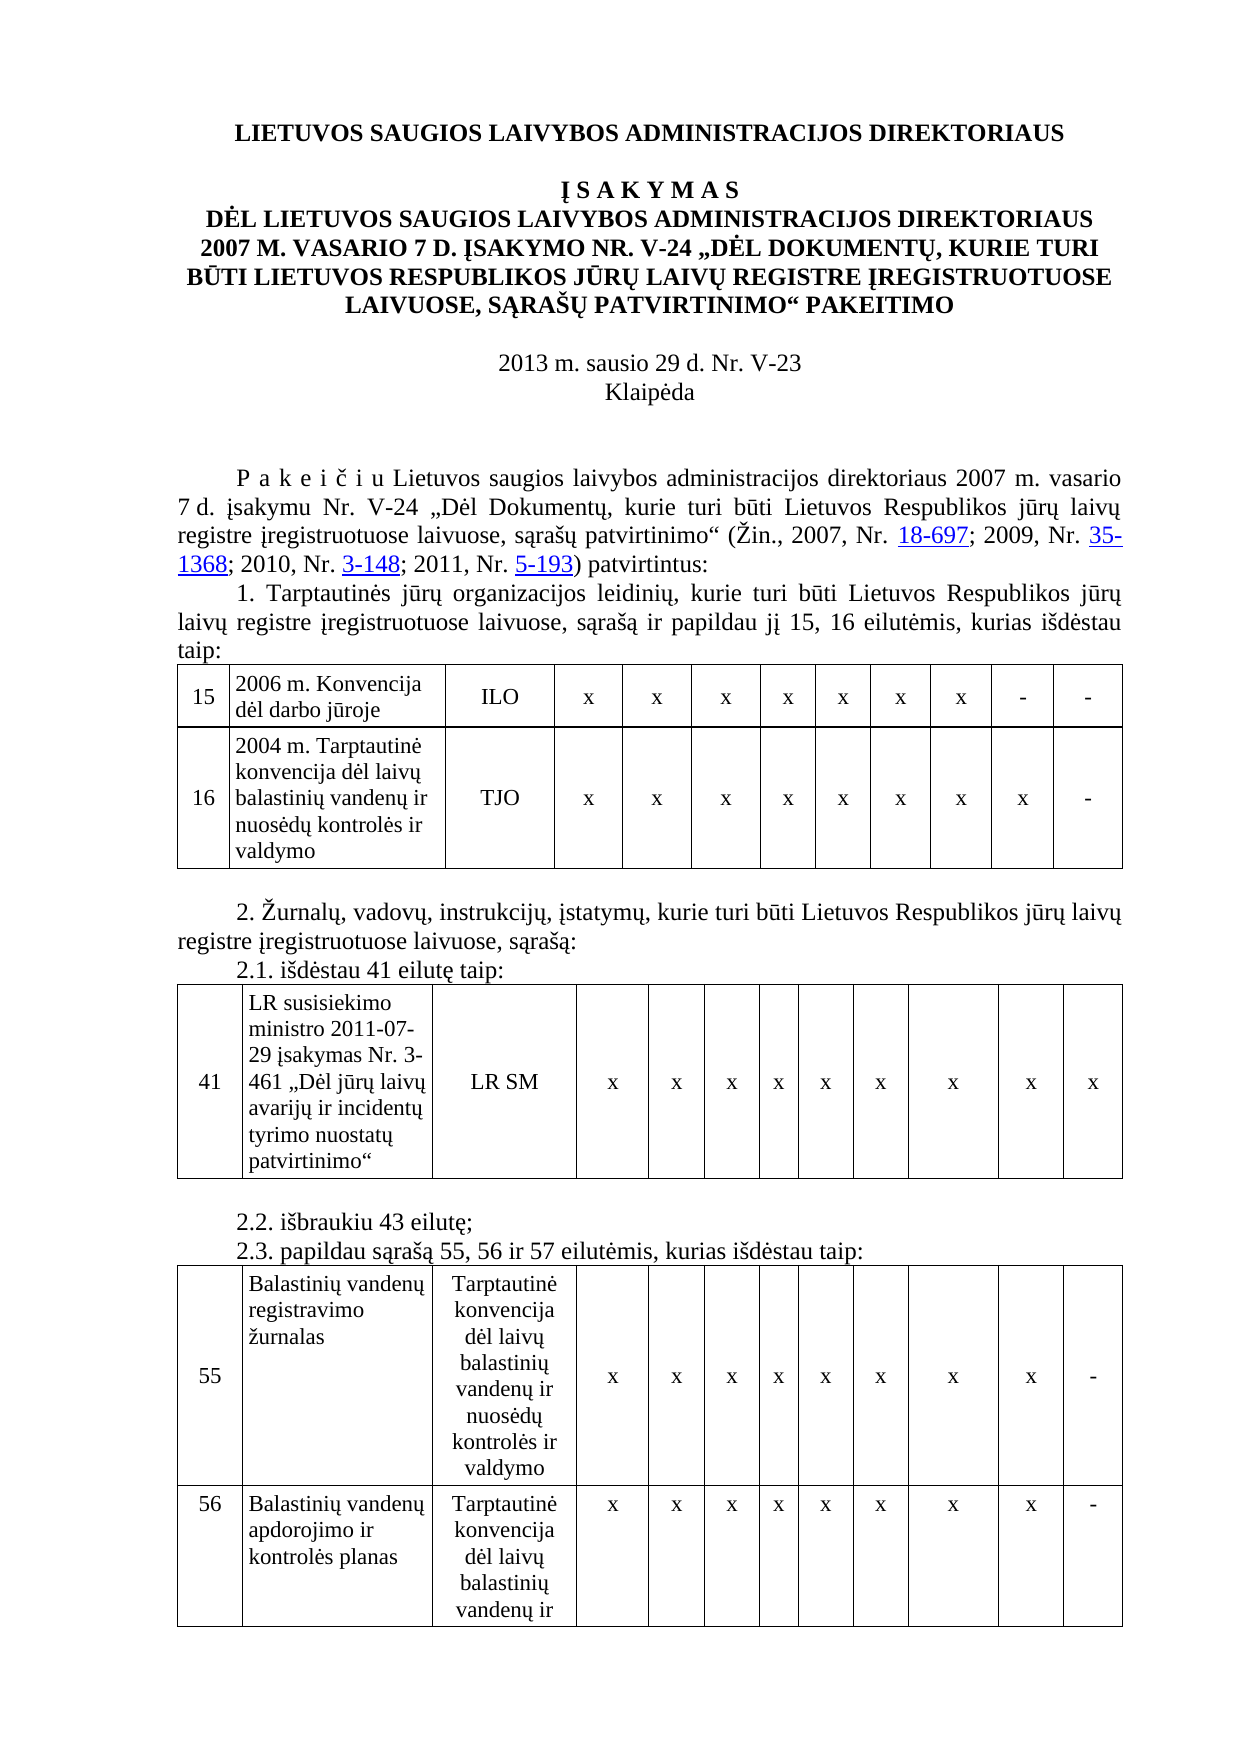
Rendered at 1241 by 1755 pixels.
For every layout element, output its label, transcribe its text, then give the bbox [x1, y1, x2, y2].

table_header x [649, 985, 704, 1177]
text Į S A K Y M A S [177, 176, 1122, 204]
table_header x [760, 1266, 798, 1485]
text Klaipėda [177, 377, 1122, 406]
table_header x [577, 1266, 648, 1485]
table_header x [649, 1266, 704, 1485]
table_header 55 [178, 1266, 242, 1485]
table_cell Tarptautinė konvencija dėl laivų balastinių vandenų ir [433, 1486, 576, 1626]
table_cell x [799, 1486, 853, 1626]
table_header x [761, 665, 815, 726]
table_cell 16 [178, 728, 229, 868]
table_header x [692, 665, 760, 726]
table_header Tarptautinė konvencija dėl laivų balastinių vandenų ir nuosėdų kontrolės ir valdymo [433, 1266, 576, 1485]
table_header 41 [178, 985, 242, 1177]
table_cell TJO [446, 728, 554, 868]
table_cell x [992, 728, 1053, 868]
text 2. Žurnalų, vadovų, instrukcijų, įstatymų, kurie turi būti Lietuvos Respublikos jūrų laivų registre įregistruotuose laivuose, sąrašą: [177, 897, 1122, 955]
text 2.2. išbraukiu 43 eilutę; [177, 1207, 1122, 1236]
table_cell x [854, 1486, 908, 1626]
table_header x [871, 665, 930, 726]
table_cell x [623, 728, 691, 868]
table_cell x [871, 728, 930, 868]
table_cell x [760, 1486, 798, 1626]
table_cell x [999, 1486, 1063, 1626]
table_header x [909, 1266, 998, 1485]
table_header x [1064, 985, 1122, 1177]
table_cell x [649, 1486, 704, 1626]
table_header x [816, 665, 870, 726]
table_header x [999, 985, 1063, 1177]
table_cell x [761, 728, 815, 868]
table_header x [931, 665, 991, 726]
text DĖL LIETUVOS SAUGIOS LAIVYBOS ADMINISTRACIJOS DIREKTORIAUS 2007 M. VASARIO 7 D. ĮSAKYMO NR. V-24 „DĖL DOKUMENTŲ, KURIE TURI BŪTI LIETUVOS RESPUBLIKOS JŪRŲ LAIVŲ REGISTRE ĮREGISTRUOTUOSE LAIVUOSE, SĄRAŠŲ PATVIRTINIMO“ PAKEITIMO [177, 204, 1122, 319]
table_cell x [931, 728, 991, 868]
table_header ILO [446, 665, 554, 726]
table_header x [799, 985, 853, 1177]
table_header x [799, 1266, 853, 1485]
table_header LR SM [433, 985, 576, 1177]
table_cell x [909, 1486, 998, 1626]
table_header x [555, 665, 622, 726]
table_header 2006 m. Konvencija dėl darbo jūroje [230, 665, 445, 726]
table_header x [760, 985, 798, 1177]
table_header Balastinių vandenų registravimo žurnalas [243, 1266, 432, 1485]
table_cell - [1054, 728, 1122, 868]
table_header x [909, 985, 998, 1177]
table_cell x [555, 728, 622, 868]
table_cell x [705, 1486, 759, 1626]
table_header x [623, 665, 691, 726]
table_header x [854, 1266, 908, 1485]
table_header x [854, 985, 908, 1177]
table_header - [1054, 665, 1122, 726]
table_cell 2004 m. Tarptautinė konvencija dėl laivų balastinių vandenų ir nuosėdų kontrolės ir valdymo [230, 728, 445, 868]
text Lietuvos saugios laivybos administracijos DirektoriAus [177, 118, 1122, 147]
table_header x [577, 985, 648, 1177]
text 1. Tarptautinės jūrų organizacijos leidinių, kurie turi būti Lietuvos Respublikos jūrų laivų registre įregistruotuose laivuose, sąrašą ir papildau jį 15, 16 eilutėmis, kurias išdėstau taip: [177, 578, 1122, 664]
table_cell x [816, 728, 870, 868]
table_cell Balastinių vandenų apdorojimo ir kontrolės planas [243, 1486, 432, 1626]
table_cell x [692, 728, 760, 868]
table_header x [705, 985, 759, 1177]
table_header 15 [178, 665, 229, 726]
text 2.1. išdėstau 41 eilutę taip: [177, 955, 1122, 984]
table_cell - [1064, 1486, 1122, 1626]
table_cell x [577, 1486, 648, 1626]
text 2013 m. sausio 29 d. Nr. V-23 [177, 348, 1122, 377]
text P a k e i č i u Lietuvos saugios laivybos administracijos direktoriaus 2007 m. vasario 7 d. įsakymu Nr. V-24 „Dėl Dokumentų, kurie turi būti Lietuvos Respublikos jūrų laivų registre įregistruotuose laivuose, sąrašų patvirtinimo“ (Žin., 2007, Nr. 18-697; 2009, Nr. 35-1368; 2010, Nr. 3-148; 2011, Nr. 5-193) patvirtintus: [177, 463, 1122, 578]
text 2.3. papildau sąrašą 55, 56 ir 57 eilutėmis, kurias išdėstau taip: [177, 1236, 1122, 1265]
table_header x [999, 1266, 1063, 1485]
table_header - [1064, 1266, 1122, 1485]
table_header - [992, 665, 1053, 726]
table_cell 56 [178, 1486, 242, 1626]
table_header x [705, 1266, 759, 1485]
table_header LR susisiekimo ministro 2011-07-29 įsakymas Nr. 3-461 „Dėl jūrų laivų avarijų ir incidentų tyrimo nuostatų patvirtinimo“ [243, 985, 432, 1177]
